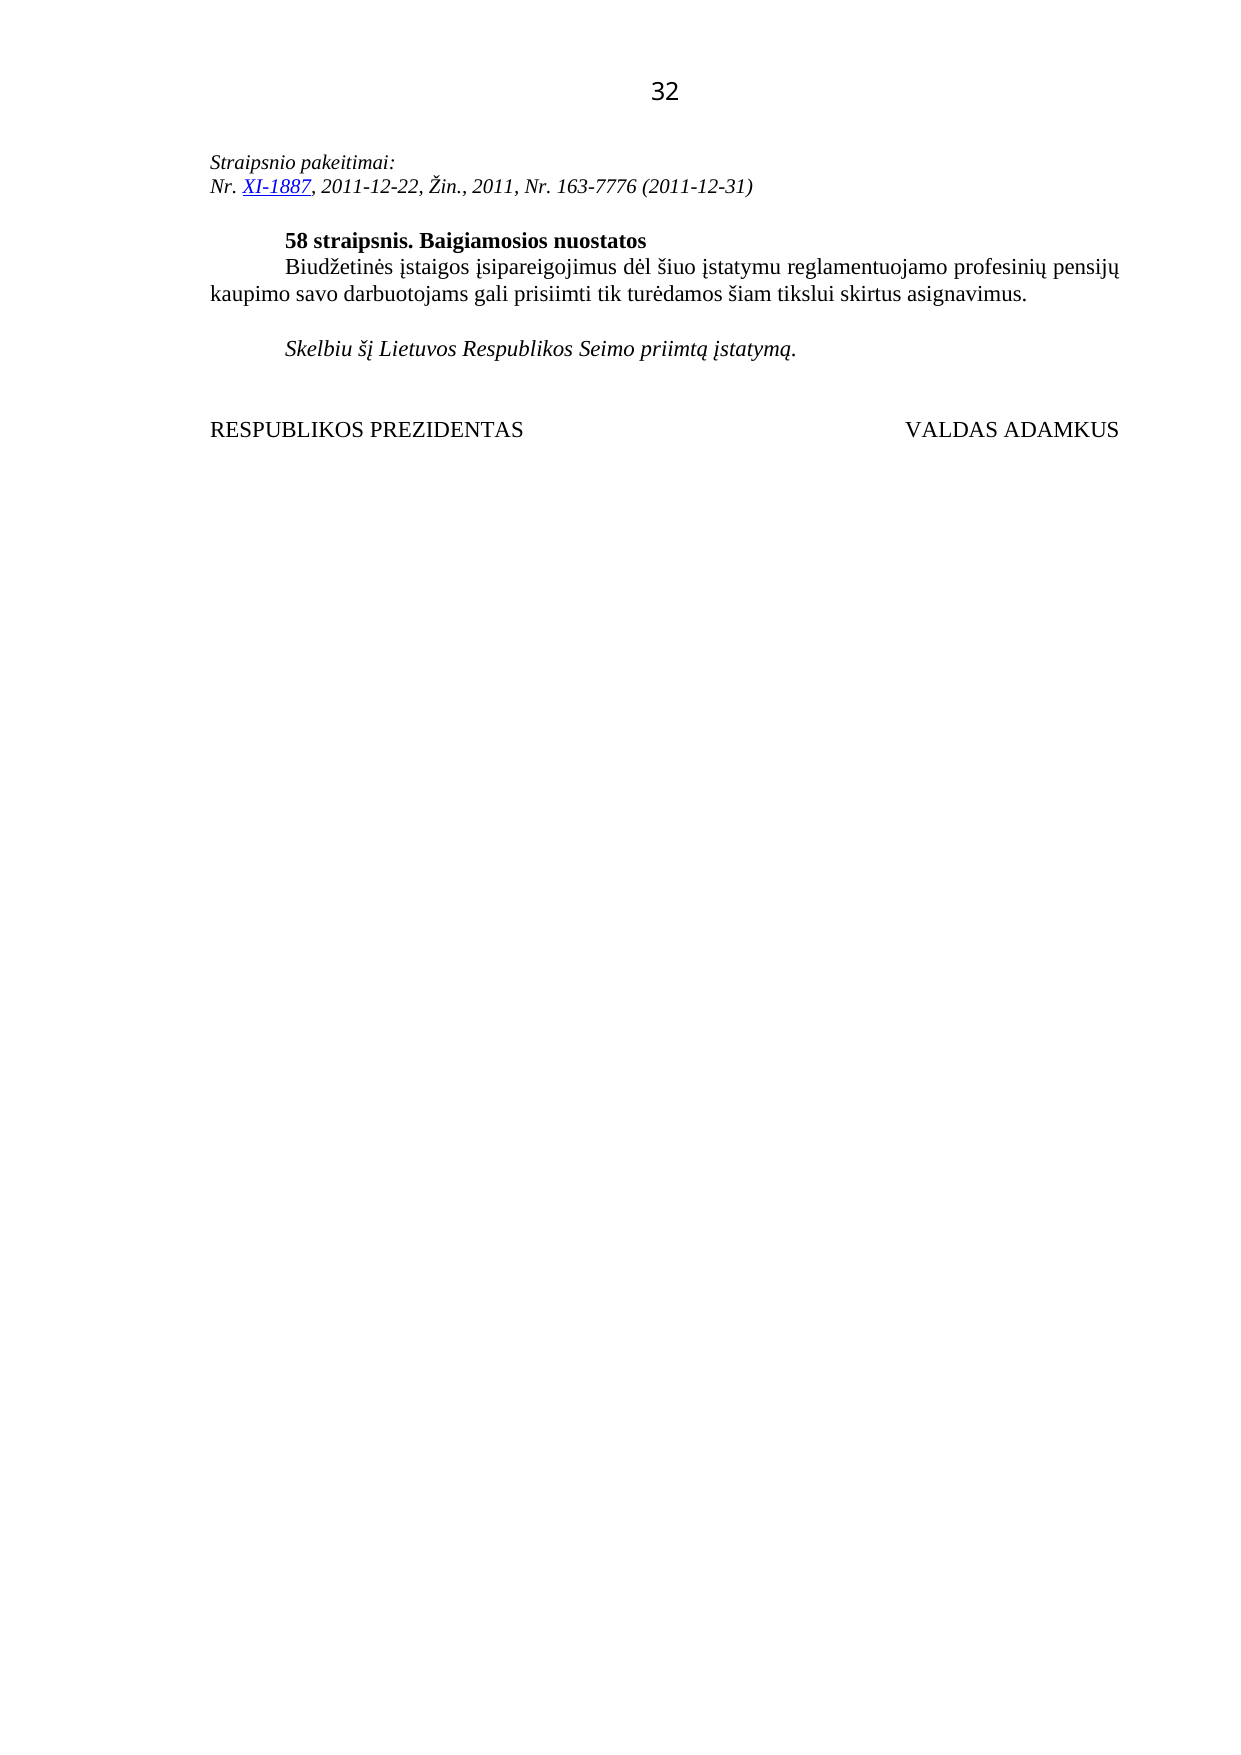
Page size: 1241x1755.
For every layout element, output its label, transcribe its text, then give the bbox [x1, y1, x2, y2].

text Biudžetinės įstaigos įsipareigojimus dėl šiuo įstatymu reglamentuojamo profesinių pensijų kaupimo savo darbuotojams gali prisiimti tik turėdamos šiam tikslui skirtus asignavimus. [210, 253, 1120, 306]
text Skelbiu šį Lietuvos Respublikos Seimo priimtą įstatymą. [210, 335, 1120, 361]
text Straipsnio pakeitimai: [210, 150, 1120, 174]
text 58 straipsnis. Baigiamosios nuostatos [210, 227, 1120, 253]
text Nr. XI-1887, 2011-12-22, Žin., 2011, Nr. 163-7776 (2011-12-31) [210, 174, 1120, 198]
text RESPUBLIKOS PREZIDENTAS VALDAS ADAMKUS [210, 416, 1120, 442]
